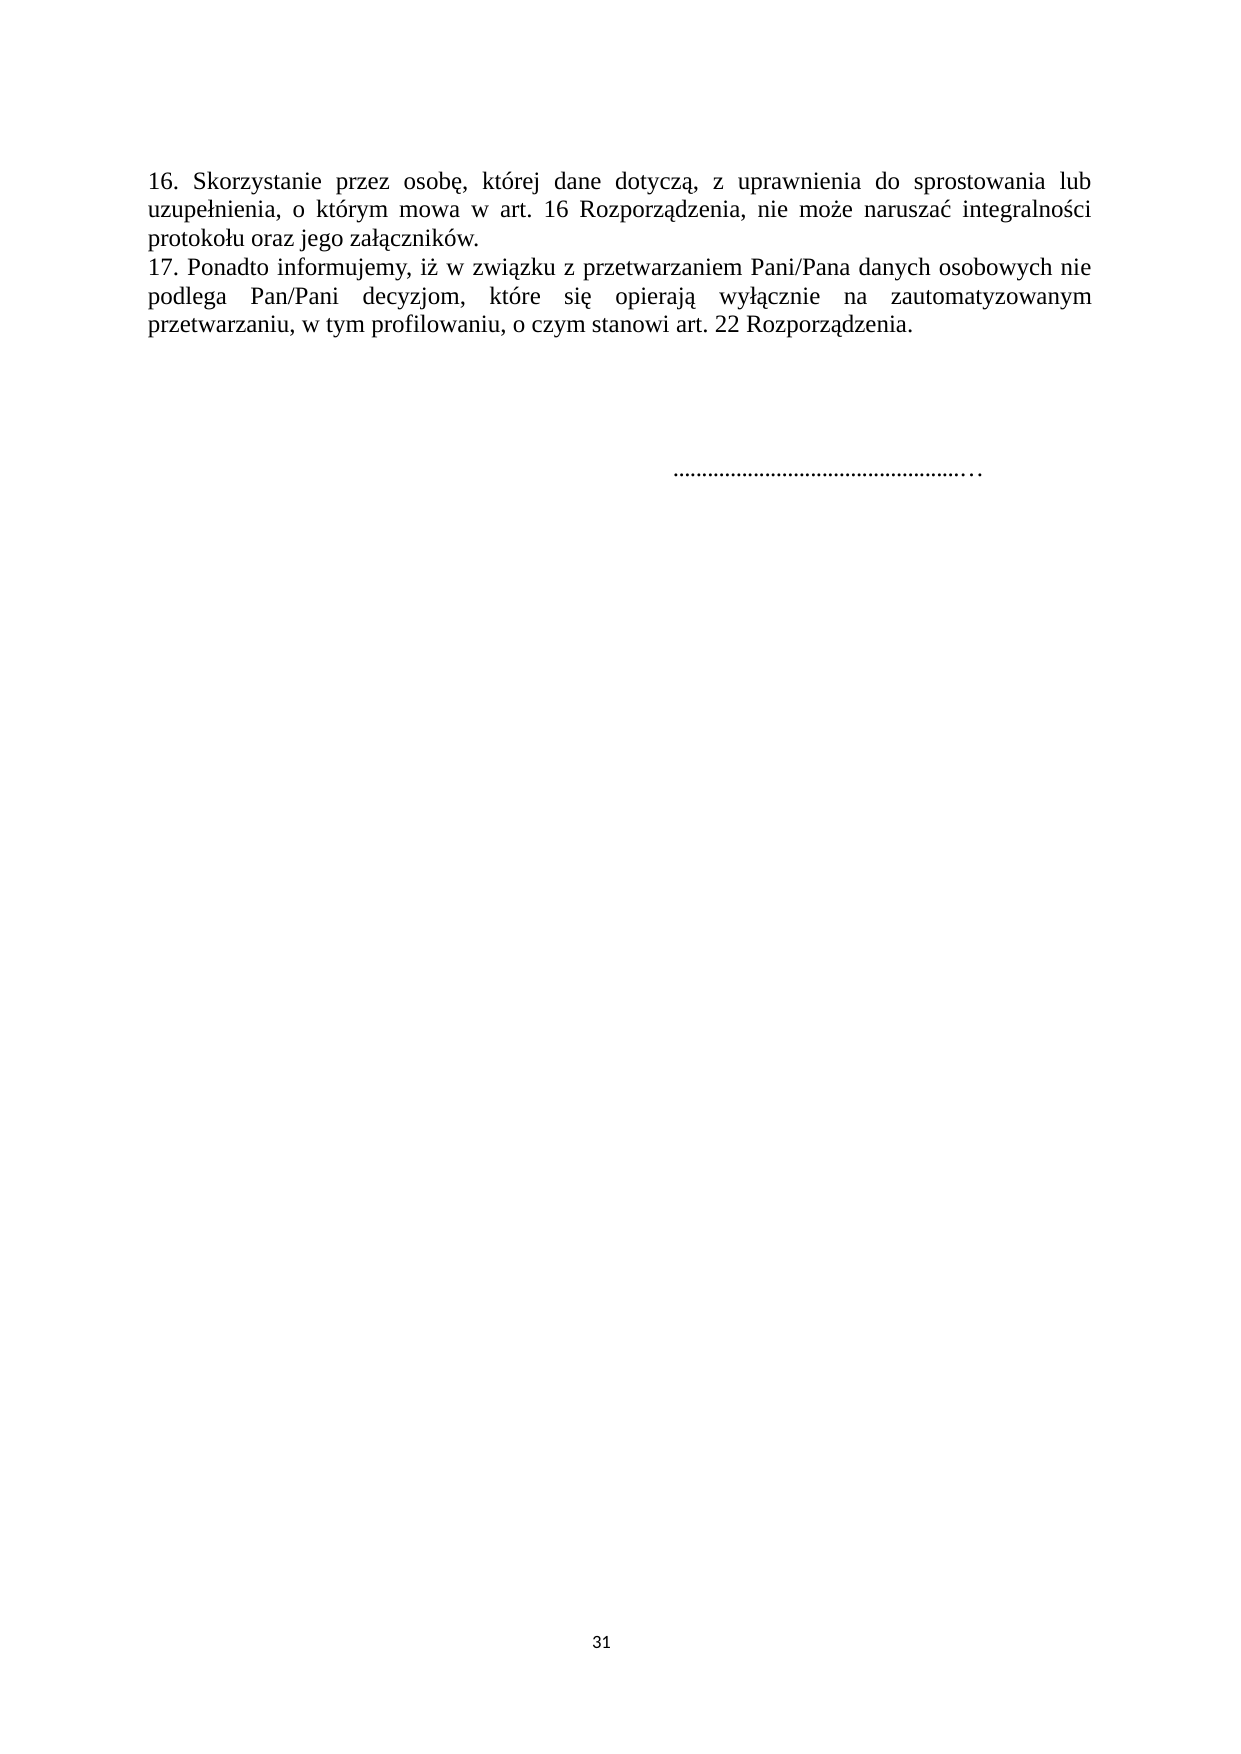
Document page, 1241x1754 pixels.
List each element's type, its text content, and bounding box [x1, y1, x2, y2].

text 17. Ponadto informujemy, iż w związku z przetwarzaniem Pani/Pana danych osobowych nie podlega Pan/Pani decyzjom, które się opierają wyłącznie na zautomatyzowanym przetwarzaniu, w tym profilowaniu, o czym stanowi art. 22 Rozporządzenia. [148, 252, 1093, 338]
text ..................................................… [148, 453, 1093, 482]
text 16. Skorzystanie przez osobę, której dane dotyczą, z uprawnienia do sprostowania lub uzupełnienia, o którym mowa w art. 16 Rozporządzenia, nie może naruszać integralności protokołu oraz jego załączników. [148, 166, 1093, 252]
